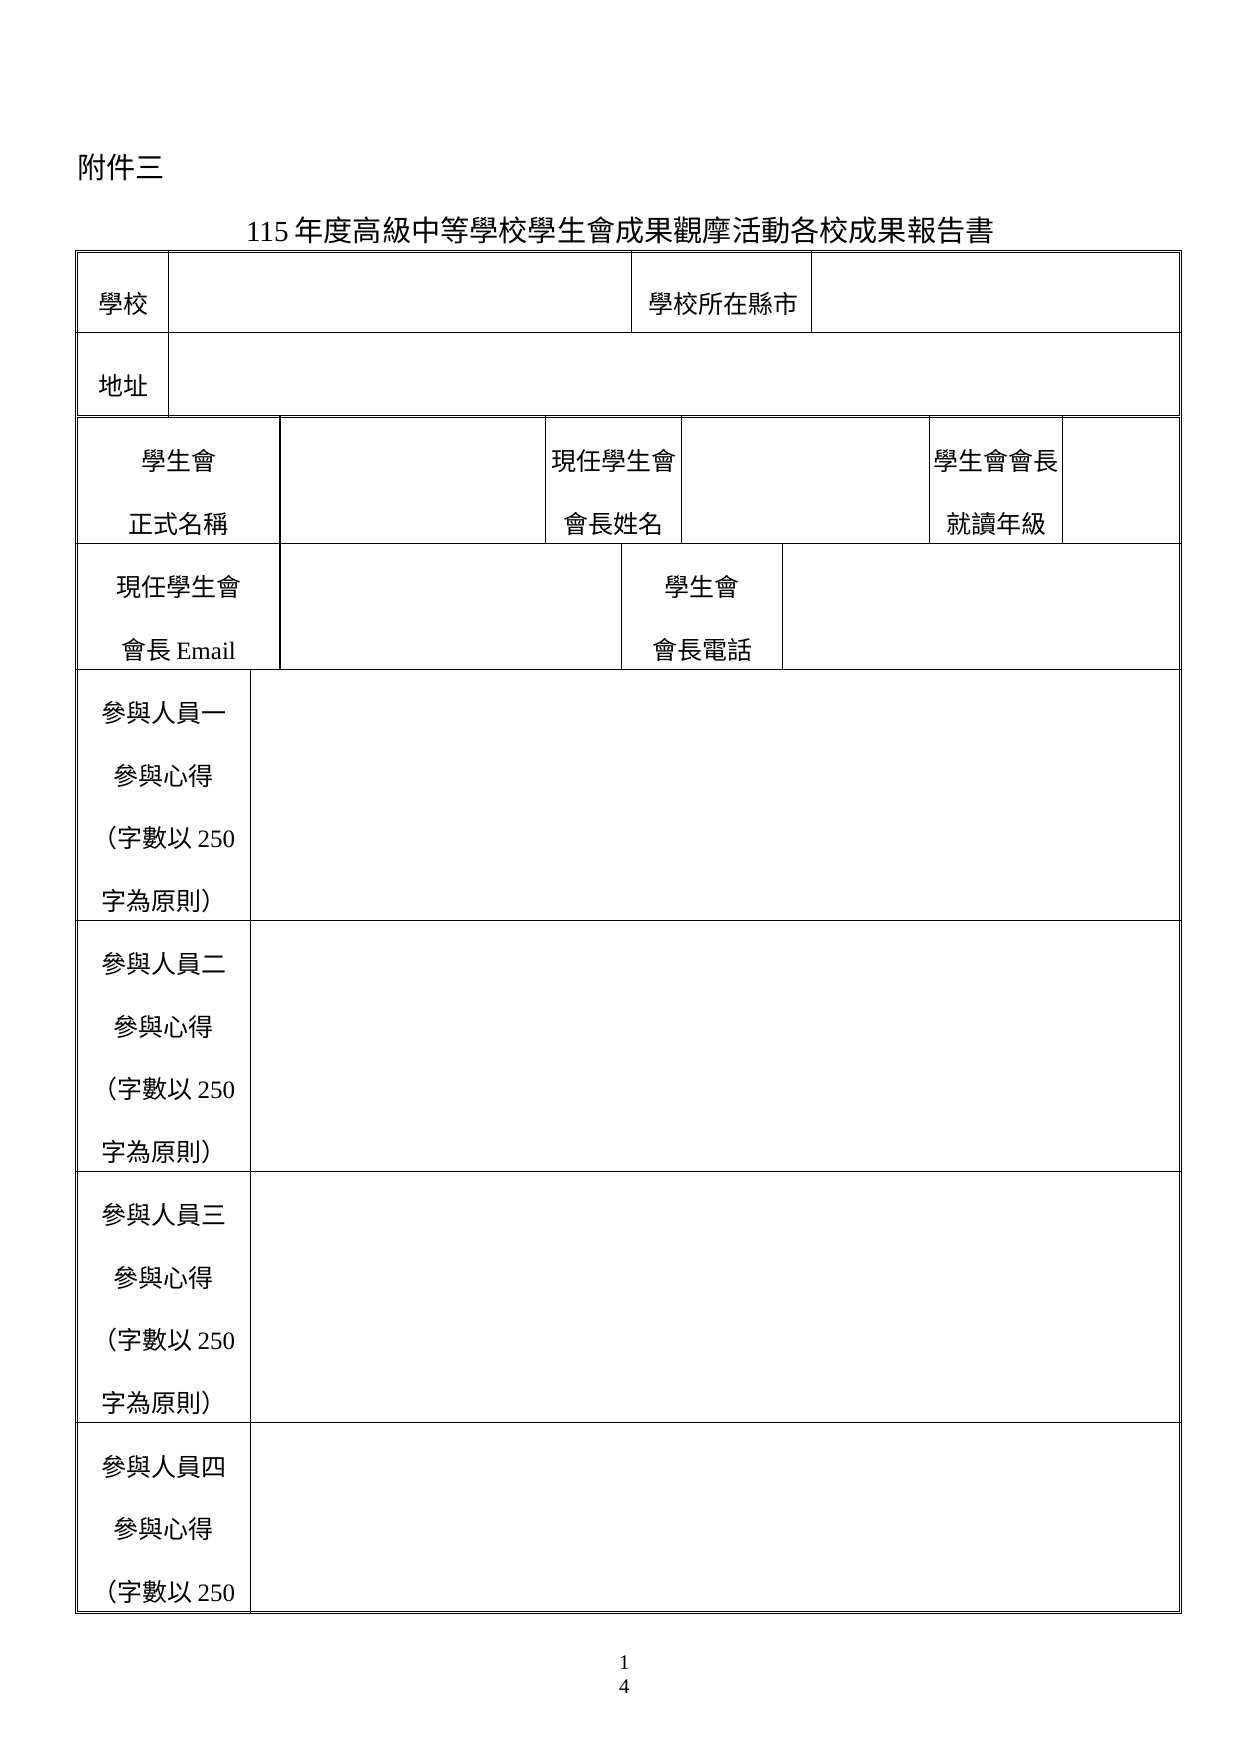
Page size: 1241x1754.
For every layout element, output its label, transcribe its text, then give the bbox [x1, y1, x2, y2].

table_cell 現任學生會 會長Email [78, 544, 279, 669]
table_header [812, 253, 1179, 332]
table_cell 參與人員二 參與心得 （字數以250字為原則） [78, 921, 250, 1171]
text 115年度高級中等學校學生會成果觀摩活動各校成果報告書 [77, 187, 1163, 249]
table_header 學校 [78, 253, 168, 332]
table_cell [281, 418, 545, 543]
table_cell 參與人員四 參與心得 （字數以250 [78, 1423, 250, 1611]
table_cell [251, 921, 1179, 1171]
table_cell [251, 670, 1179, 920]
table_cell 參與人員三 參與心得 （字數以250字為原則） [78, 1172, 250, 1422]
table_cell 學生會 會長電話 [622, 544, 782, 669]
table_cell [783, 544, 1179, 669]
text 附件三 [77, 124, 1163, 187]
table_cell [1063, 418, 1179, 543]
table_cell [682, 418, 929, 543]
table_cell [251, 1423, 1179, 1611]
table_cell [251, 1172, 1179, 1422]
table_cell 參與人員一 參與心得 （字數以250字為原則） [78, 670, 250, 920]
table_cell 地址 [78, 333, 168, 415]
table_cell 現任學生會會長姓名 [546, 418, 681, 543]
table_cell [281, 544, 621, 669]
table_cell [169, 333, 1179, 415]
table_cell 學生會會長就讀年級 [930, 418, 1062, 543]
table_header 學校所在縣市 [632, 253, 811, 332]
table_cell 學生會 正式名稱 [78, 418, 279, 543]
table_header [169, 253, 631, 332]
